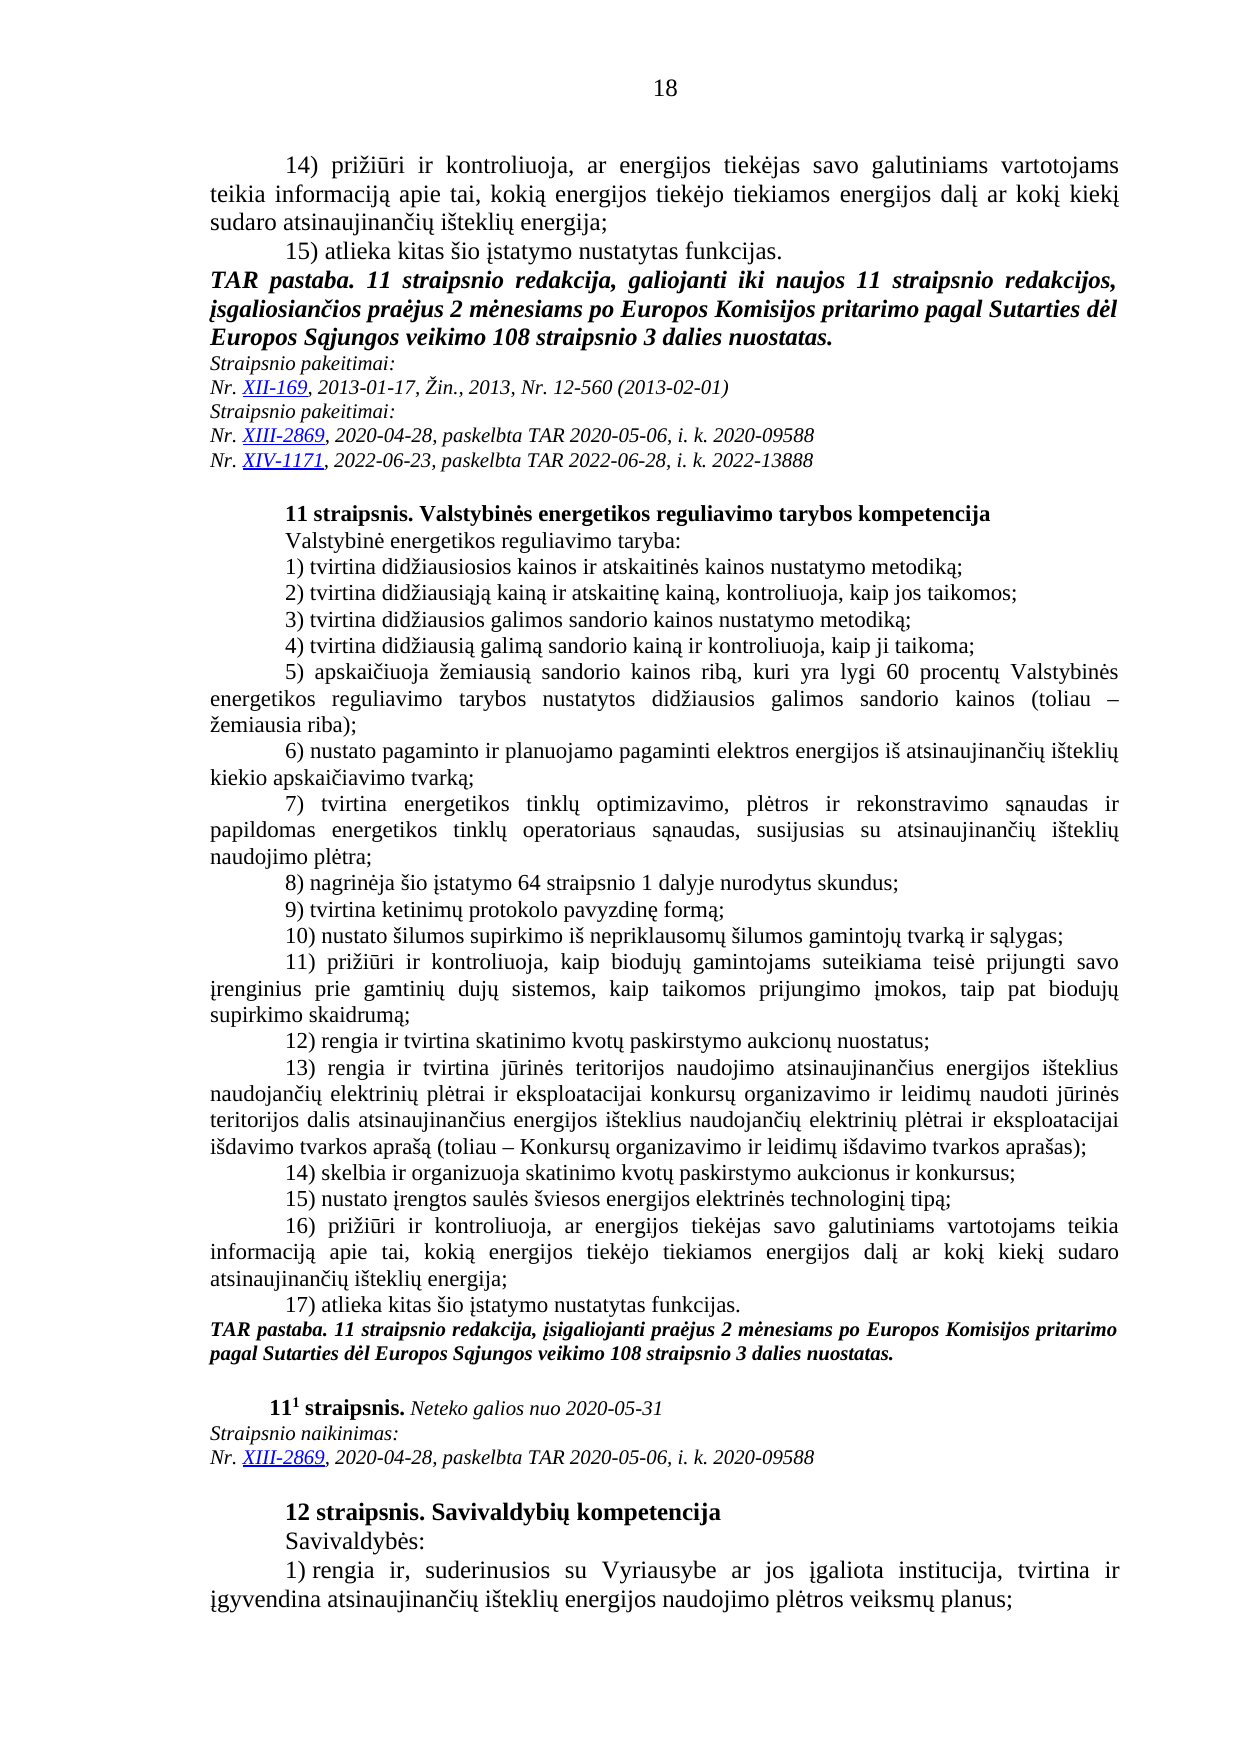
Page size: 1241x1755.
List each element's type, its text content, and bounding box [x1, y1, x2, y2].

text 13) rengia ir tvirtina jūrinės teritorijos naudojimo atsinaujinančius energijos išteklius naudojančių elektrinių plėtrai ir eksploatacijai konkursų organizavimo ir leidimų naudoti jūrinės teritorijos dalis atsinaujinančius energijos išteklius naudojančių elektrinių plėtrai ir eksploatacijai išdavimo tvarkos aprašą (toliau – Konkursų organizavimo ir leidimų išdavimo tvarkos aprašas); [210, 1054, 1120, 1159]
text Straipsnio pakeitimai: [210, 399, 1120, 423]
text 111 straipsnis. Neteko galios nuo 2020-05-31 [210, 1394, 1120, 1421]
text Straipsnio naikinimas: [210, 1421, 1120, 1444]
text 3) tvirtina didžiausios galimos sandorio kainos nustatymo metodiką; [210, 606, 1120, 632]
text Nr. XIII-2869, 2020-04-28, paskelbta TAR 2020-05-06, i. k. 2020-09588 [210, 1444, 1120, 1469]
text 12) rengia ir tvirtina skatinimo kvotų paskirstymo aukcionų nuostatus; [210, 1027, 1120, 1054]
text 2) tvirtina didžiausiąją kainą ir atskaitinę kainą, kontroliuoja, kaip jos taikomos; [210, 579, 1120, 606]
text 14) skelbia ir organizuoja skatinimo kvotų paskirstymo aukcionus ir konkursus; [210, 1159, 1120, 1186]
text Nr. XIII-2869, 2020-04-28, paskelbta TAR 2020-05-06, i. k. 2020-09588 [210, 423, 1120, 447]
text 1) rengia ir, suderinusios su Vyriausybe ar jos įgaliota institucija, tvirtina ir įgyvendina atsinaujinančių išteklių energijos naudojimo plėtros veiksmų planus; [210, 1555, 1120, 1612]
text 5) apskaičiuoja žemiausią sandorio kainos ribą, kuri yra lygi 60 procentų Valstybinės energetikos reguliavimo tarybos nustatytos didžiausios galimos sandorio kainos (toliau – žemiausia riba); [210, 658, 1120, 737]
text 12 straipsnis. Savivaldybių kompetencija [210, 1497, 1120, 1526]
text 11) prižiūri ir kontroliuoja, kaip biodujų gamintojams suteikiama teisė prijungti savo įrenginius prie gamtinių dujų sistemos, kaip taikomos prijungimo įmokos, taip pat biodujų supirkimo skaidrumą; [210, 948, 1120, 1027]
text Nr. XIV-1171, 2022-06-23, paskelbta TAR 2022-06-28, i. k. 2022-13888 [210, 447, 1120, 472]
text 6) nustato pagaminto ir planuojamo pagaminti elektros energijos iš atsinaujinančių išteklių kiekio apskaičiavimo tvarką; [210, 737, 1120, 790]
text 15) nustato įrengtos saulės šviesos energijos elektrinės technologinį tipą; [210, 1186, 1120, 1212]
text 9) tvirtina ketinimų protokolo pavyzdinę formą; [210, 896, 1120, 922]
text TAR pastaba. 11 straipsnio redakcija, galiojanti iki naujos 11 straipsnio redakcijos, įsgaliosiančios praėjus 2 mėnesiams po Europos Komisijos pritarimo pagal Sutarties dėl Europos Sąjungos veikimo 108 straipsnio 3 dalies nuostatas. [210, 265, 1120, 351]
text TAR pastaba. 11 straipsnio redakcija, įsigaliojanti praėjus 2 mėnesiams po Europos Komisijos pritarimo pagal Sutarties dėl Europos Sąjungos veikimo 108 straipsnio 3 dalies nuostatas. [210, 1317, 1120, 1365]
text 15) atlieka kitas šio įstatymo nustatytas funkcijas. [210, 236, 1120, 265]
text Straipsnio pakeitimai: [210, 351, 1120, 375]
text Nr. XII-169, 2013-01-17, Žin., 2013, Nr. 12-560 (2013-02-01) [210, 375, 1120, 399]
text 14) prižiūri ir kontroliuoja, ar energijos tiekėjas savo galutiniams vartotojams teikia informaciją apie tai, kokią energijos tiekėjo tiekiamos energijos dalį ar kokį kiekį sudaro atsinaujinančių išteklių energija; [210, 150, 1120, 236]
text 7) tvirtina energetikos tinklų optimizavimo, plėtros ir rekonstravimo sąnaudas ir papildomas energetikos tinklų operatoriaus sąnaudas, susijusias su atsinaujinančių išteklių naudojimo plėtra; [210, 790, 1120, 869]
text 17) atlieka kitas šio įstatymo nustatytas funkcijas. [210, 1291, 1120, 1317]
text 11 straipsnis. Valstybinės energetikos reguliavimo tarybos kompetencija [210, 500, 1120, 527]
text 10) nustato šilumos supirkimo iš nepriklausomų šilumos gamintojų tvarką ir sąlygas; [210, 922, 1120, 948]
text 8) nagrinėja šio įstatymo 64 straipsnio 1 dalyje nurodytus skundus; [210, 869, 1120, 896]
text 16) prižiūri ir kontroliuoja, ar energijos tiekėjas savo galutiniams vartotojams teikia informaciją apie tai, kokią energijos tiekėjo tiekiamos energijos dalį ar kokį kiekį sudaro atsinaujinančių išteklių energija; [210, 1212, 1120, 1291]
text Savivaldybės: [210, 1526, 1120, 1555]
text 4) tvirtina didžiausią galimą sandorio kainą ir kontroliuoja, kaip ji taikoma; [210, 632, 1120, 658]
text 1) tvirtina didžiausiosios kainos ir atskaitinės kainos nustatymo metodiką; [210, 553, 1120, 579]
text Valstybinė energetikos reguliavimo taryba: [210, 527, 1120, 553]
